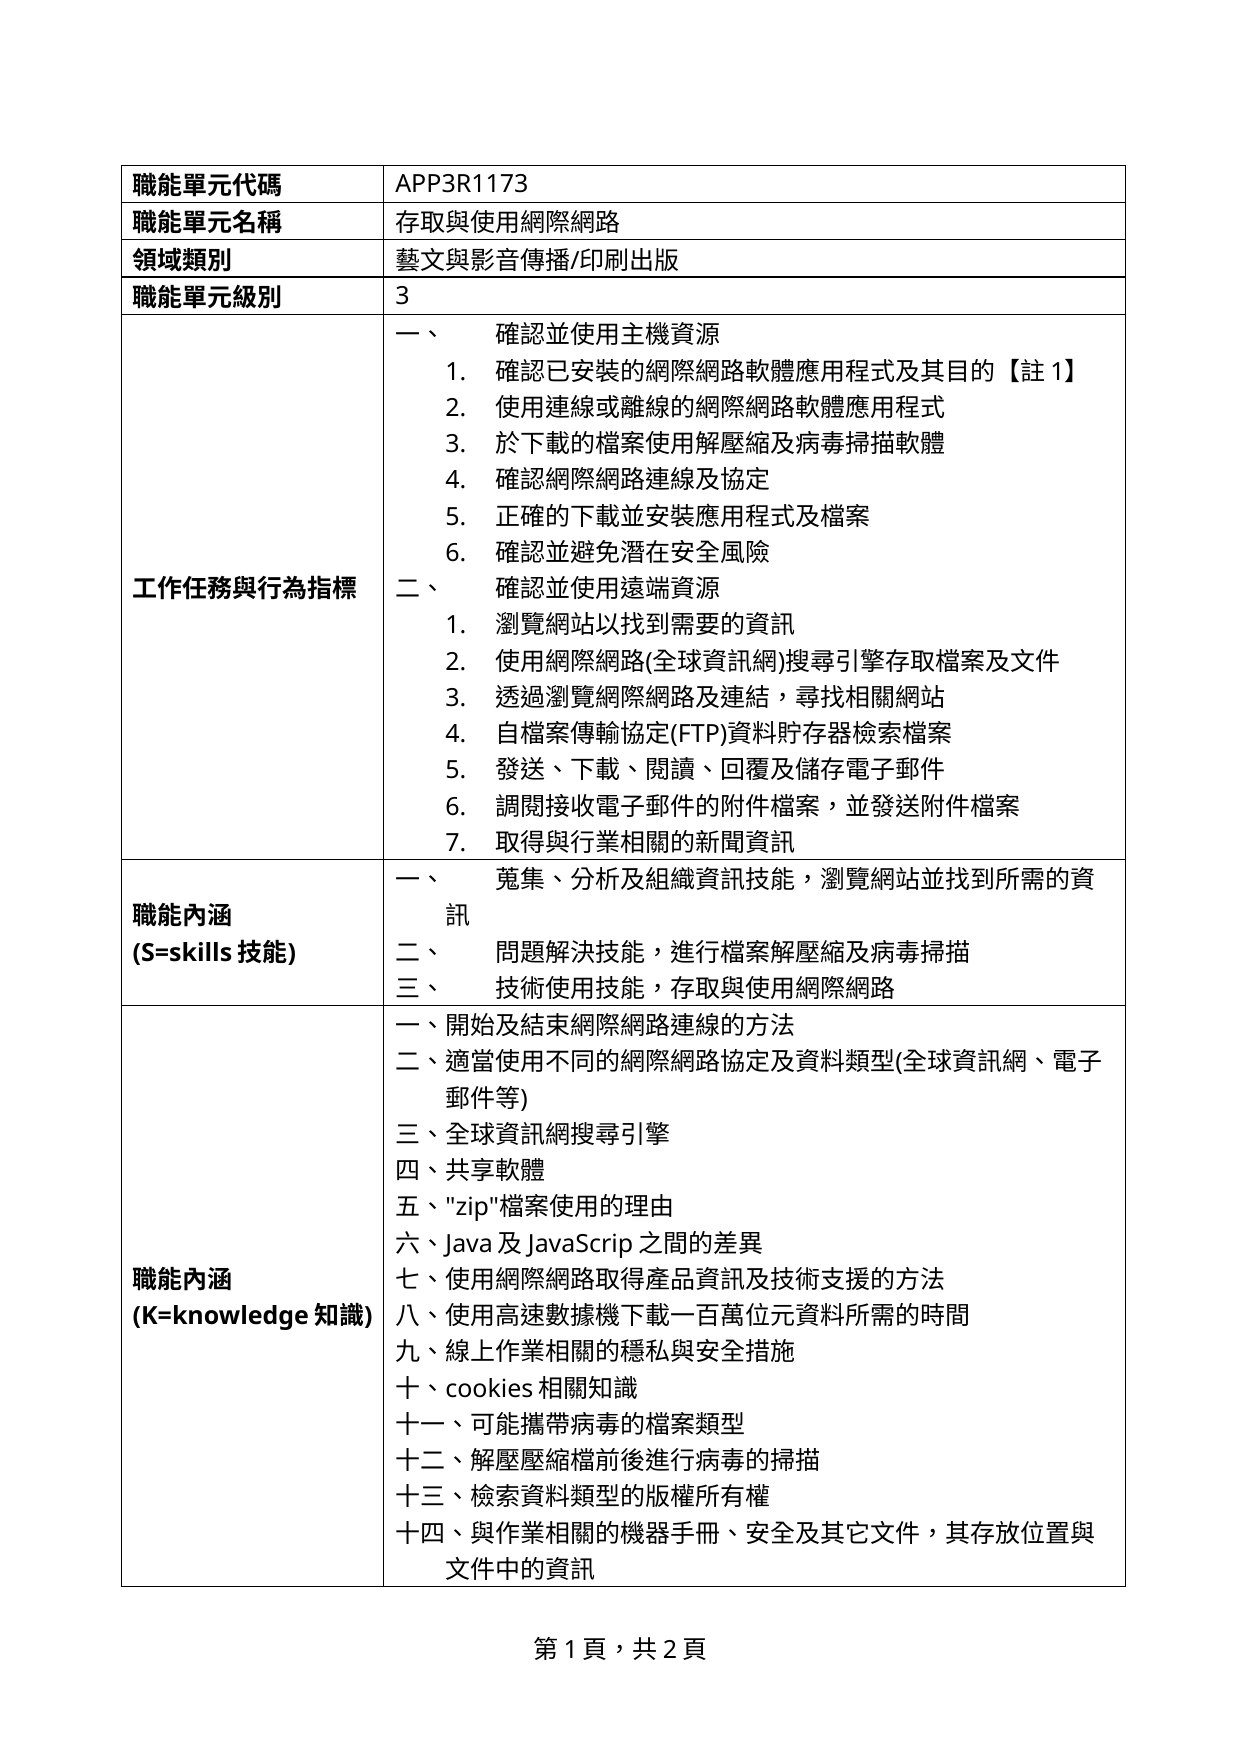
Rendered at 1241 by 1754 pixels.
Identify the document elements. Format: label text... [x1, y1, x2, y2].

table_cell 3 [384, 278, 1125, 314]
table_cell 開始及結束網際網路連線的方法 適當使用不同的網際網路協定及資料類型(全球資訊網、電子郵件等) 全球資訊網搜尋引擎 共享軟體 "zip"檔案使用的理由 Java及JavaScrip之間的差異 使用網際網路取得產品資訊及技術支援的方法 使用高速數據機下載一百萬位元資料所需的時間 線上作業相關的穩私與安全措施 cookies相關知識 可能攜帶病毒的檔案類型 解壓壓縮檔前後進行病毒的掃描 檢索資料類型的版權所有權 與作業相關的機器手冊、安全及其它文件，其存放位置與文件中的資訊 [384, 1006, 1125, 1586]
table_cell 工作任務與行為指標 [122, 315, 383, 858]
table_cell 職能內涵 (K=knowledge知識) [122, 1006, 383, 1586]
table_header APP3R1173 [384, 166, 1125, 202]
table_cell 確認並使用主機資源 確認已安裝的網際網路軟體應用程式及其目的【註1】 使用連線或離線的網際網路軟體應用程式 於下載的檔案使用解壓縮及病毒掃描軟體 確認網際網路連線及協定 正確的下載並安裝應用程式及檔案 確認並避免潛在安全風險 確認並使用遠端資源 瀏覽網站以找到需要的資訊 使用網際網路(全球資訊網)搜尋引擎存取檔案及文件 透過瀏覽網際網路及連結，尋找相關網站 自檔案傳輸協定(FTP)資料貯存器檢索檔案 發送、下載、閱讀、回覆及儲存電子郵件 調閱接收電子郵件的附件檔案，並發送附件檔案 取得與行業相關的新聞資訊 [384, 315, 1125, 858]
table_cell 職能單元級別 [122, 278, 383, 314]
table_cell 領域類別 [122, 240, 383, 276]
table_header 職能單元代碼 [122, 166, 383, 202]
table_cell 職能單元名稱 [122, 203, 383, 239]
table_cell 藝文與影音傳播/印刷出版 [384, 240, 1125, 276]
table_cell 職能內涵 (S=skills技能) [122, 860, 383, 1004]
table_cell 蒐集、分析及組織資訊技能，瀏覽網站並找到所需的資訊 問題解決技能，進行檔案解壓縮及病毒掃描 技術使用技能，存取與使用網際網路 [384, 860, 1125, 1004]
table_cell 存取與使用網際網路 [384, 203, 1125, 239]
